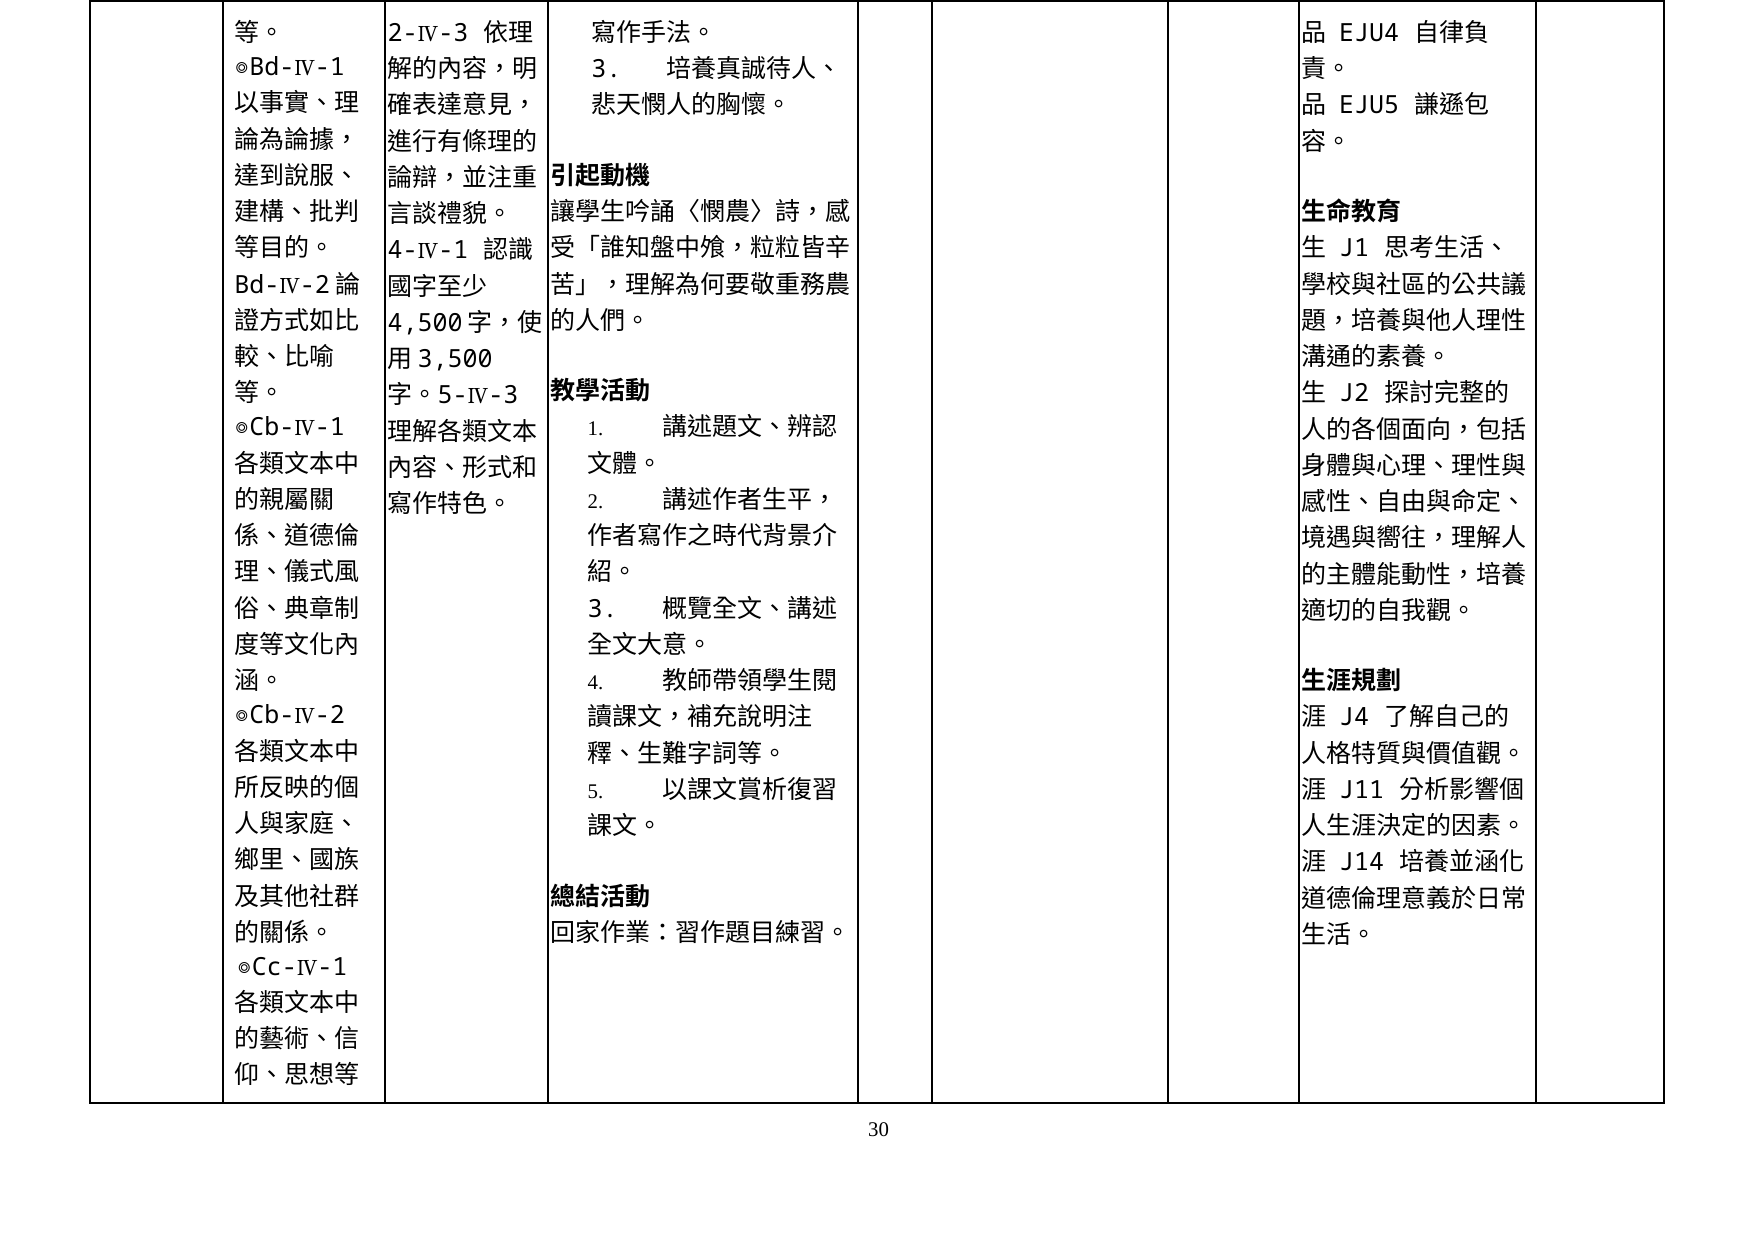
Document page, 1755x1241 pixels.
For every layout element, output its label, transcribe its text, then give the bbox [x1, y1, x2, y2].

table_cell [91, 2, 222, 1102]
table_cell [1537, 2, 1663, 1102]
table_cell [1169, 2, 1298, 1102]
table_cell 品 EJU4 自律負責。 品 EJU5 謙遜包容。 生命教育 生 J1 思考生活、學校與社區的公共議題，培養與他人理性溝通的素養。 生 J2 探討完整的人的各個面向，包括身體與心理、理性與感性、自由與命定、境遇與嚮往，理解人的主體能動性，培養適切的自我觀。 生涯規劃 涯 J4 了解自己的人格特質與價值觀。 涯 J11 分析影響個人生涯決定的因素。 涯 J14 培養並涵化道德倫理意義於日常生活。 [1300, 2, 1535, 1102]
table_cell 第九課 寄弟墨書 教學重點 認識鄭燮的為人及其敬重農夫的態度。 學習對比論證的寫作手法。 培養真誠待人、悲天憫人的胸懷。 引起動機 讓學生吟誦〈憫農〉詩，感受「誰知盤中飧，粒粒皆辛苦」，理解為何要敬重務農的人們。 教學活動 講述題文、辨認文體。 講述作者生平，作者寫作之時代背景介紹。 概覽全文、講述全文大意。 教師帶領學生閱讀課文，補充說明注釋、生難字詞等。 以課文賞析復習課文。 總結活動 回家作業：習作題目練習。 [549, 2, 857, 1102]
table_cell 等。 ◎Bd-Ⅳ-1以事實、理論為論據，達到說服、建構、批判等目的。 Bd-Ⅳ-2論證方式如比較、比喻等。 ◎Cb-Ⅳ-1 各類文本中的親屬關係、道德倫理、儀式風俗、典章制度等文化內涵。 ◎Cb-Ⅳ-2 各類文本中所反映的個人與家庭、鄉里、國族及其他社群的關係。 ◎Cc-Ⅳ-1 各類文本中的藝術、信仰、思想等 [224, 2, 384, 1102]
table_cell [933, 2, 1167, 1102]
table_cell 2-Ⅳ-3 依理解的內容，明確表達意見，進行有條理的論辯，並注重言談禮貌。 4-Ⅳ-1 認識國字至少4,500字，使用3,500字。5-Ⅳ-3 理解各類文本內容、形式和寫作特色。 [386, 2, 547, 1102]
table_cell [859, 2, 931, 1102]
